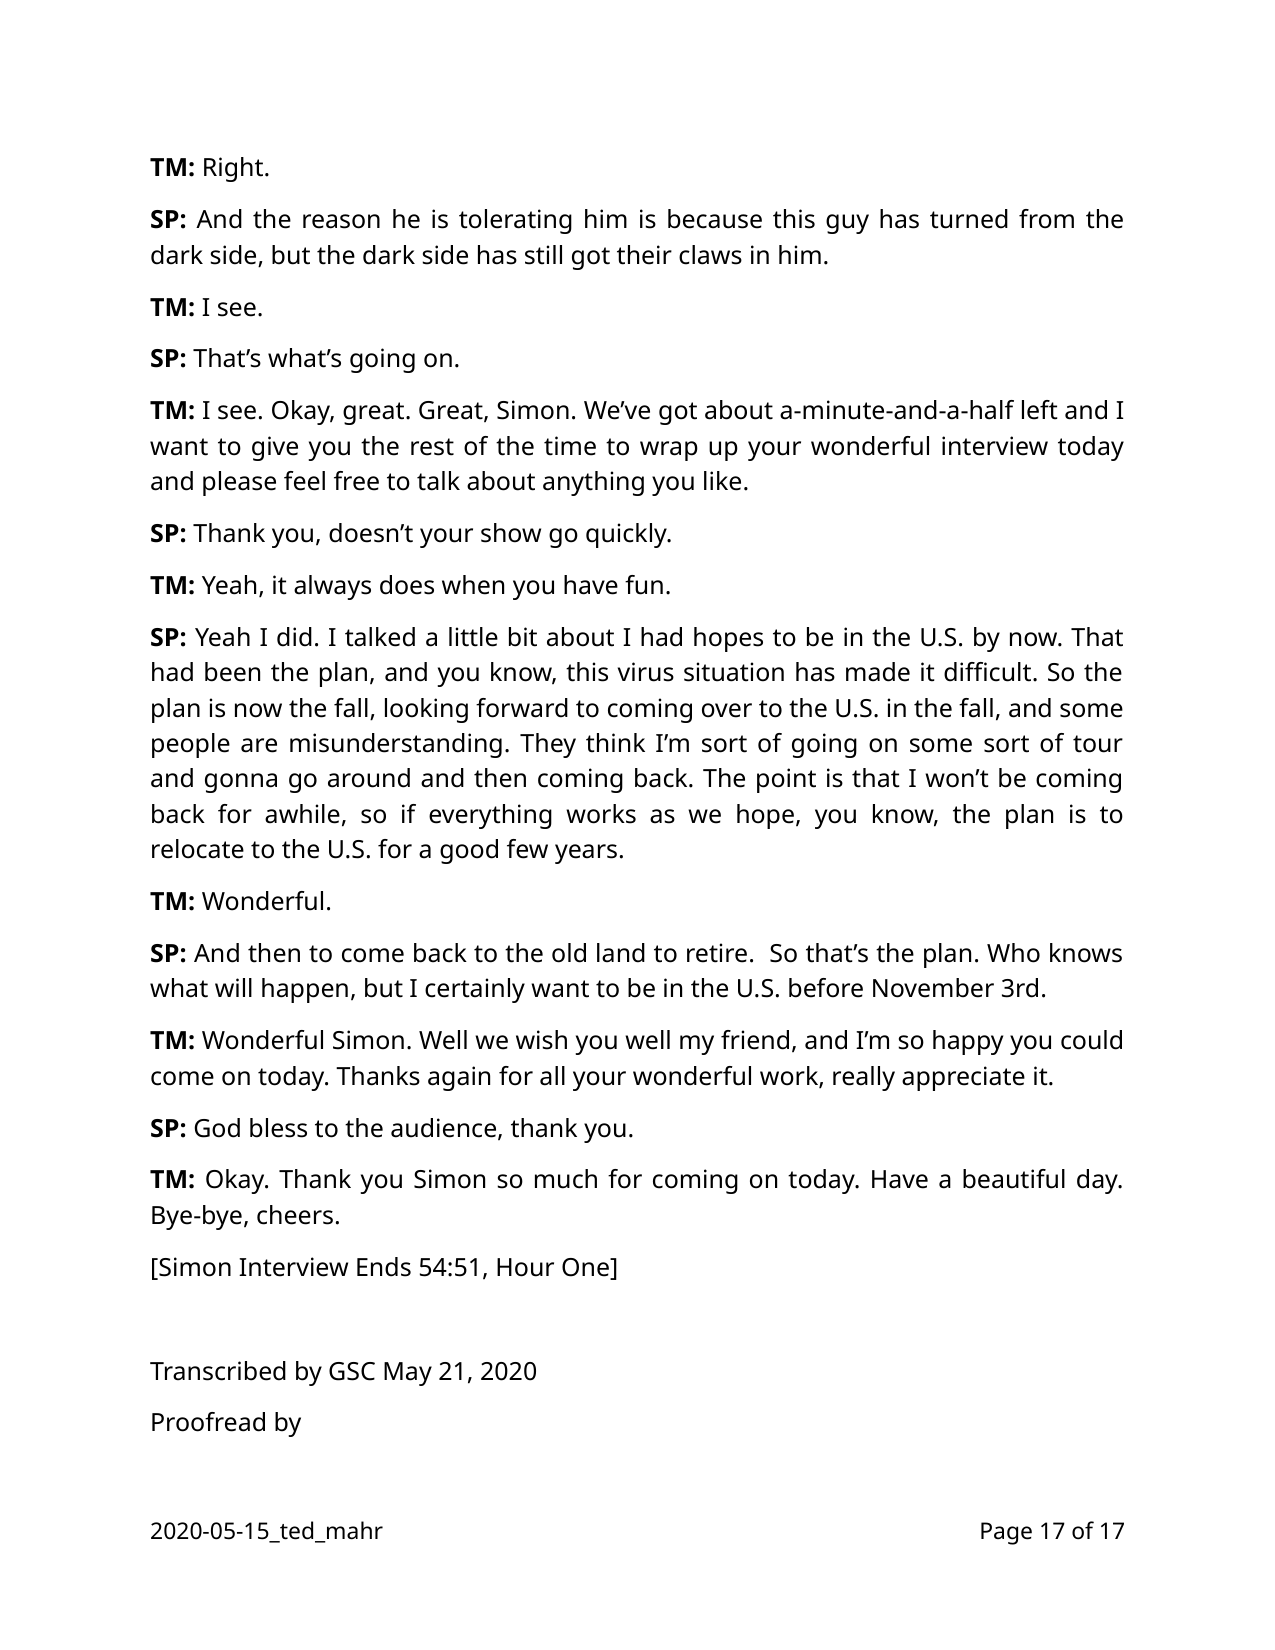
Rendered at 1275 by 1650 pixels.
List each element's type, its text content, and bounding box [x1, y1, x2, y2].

text SP: Yeah I did. I talked a little bit about I had hopes to be in the U.S. by now. That had been the plan, and you know, this virus situation has made it difficult. So the plan is now the fall, looking forward to coming over to the U.S. in the fall, and some people are misunderstanding. They think I’m sort of going on some sort of tour and gonna go around and then coming back. The point is that I won’t be coming back for awhile, so if everything works as we hope, you know, the plan is to relocate to the U.S. for a good few years. [150, 619, 1125, 866]
text Proofread by [150, 1405, 1125, 1439]
text SP: And the reason he is tolerating him is because this guy has turned from the dark side, but the dark side has still got their claws in him. [150, 202, 1125, 271]
text [Simon Interview Ends 54:51, Hour One] [150, 1249, 1125, 1283]
text TM: Right. [150, 150, 1125, 184]
text TM: Wonderful Simon. Well we wish you well my friend, and I’m so happy you could come on today. Thanks again for all your wonderful work, really appreciate it. [150, 1023, 1125, 1092]
text SP: Thank you, doesn’t your show go quickly. [150, 516, 1125, 550]
text SP: And then to come back to the old land to retire. So that’s the plan. Who knows what will happen, but I certainly want to be in the U.S. before November 3rd. [150, 936, 1125, 1005]
text TM: I see. [150, 289, 1125, 323]
text TM: Wonderful. [150, 884, 1125, 918]
text Transcribed by GSC May 21, 2020 [150, 1353, 1125, 1387]
text TM: Okay. Thank you Simon so much for coming on today. Have a beautiful day. Bye-bye, cheers. [150, 1162, 1125, 1232]
text TM: Yeah, it always does when you have fun. [150, 567, 1125, 602]
text SP: God bless to the audience, thank you. [150, 1110, 1125, 1144]
text SP: That’s what’s going on. [150, 341, 1125, 375]
text TM: I see. Okay, great. Great, Simon. We’ve got about a-minute-and-a-half left and I want to give you the rest of the time to wrap up your wonderful interview today and please feel free to talk about anything you like. [150, 393, 1125, 498]
